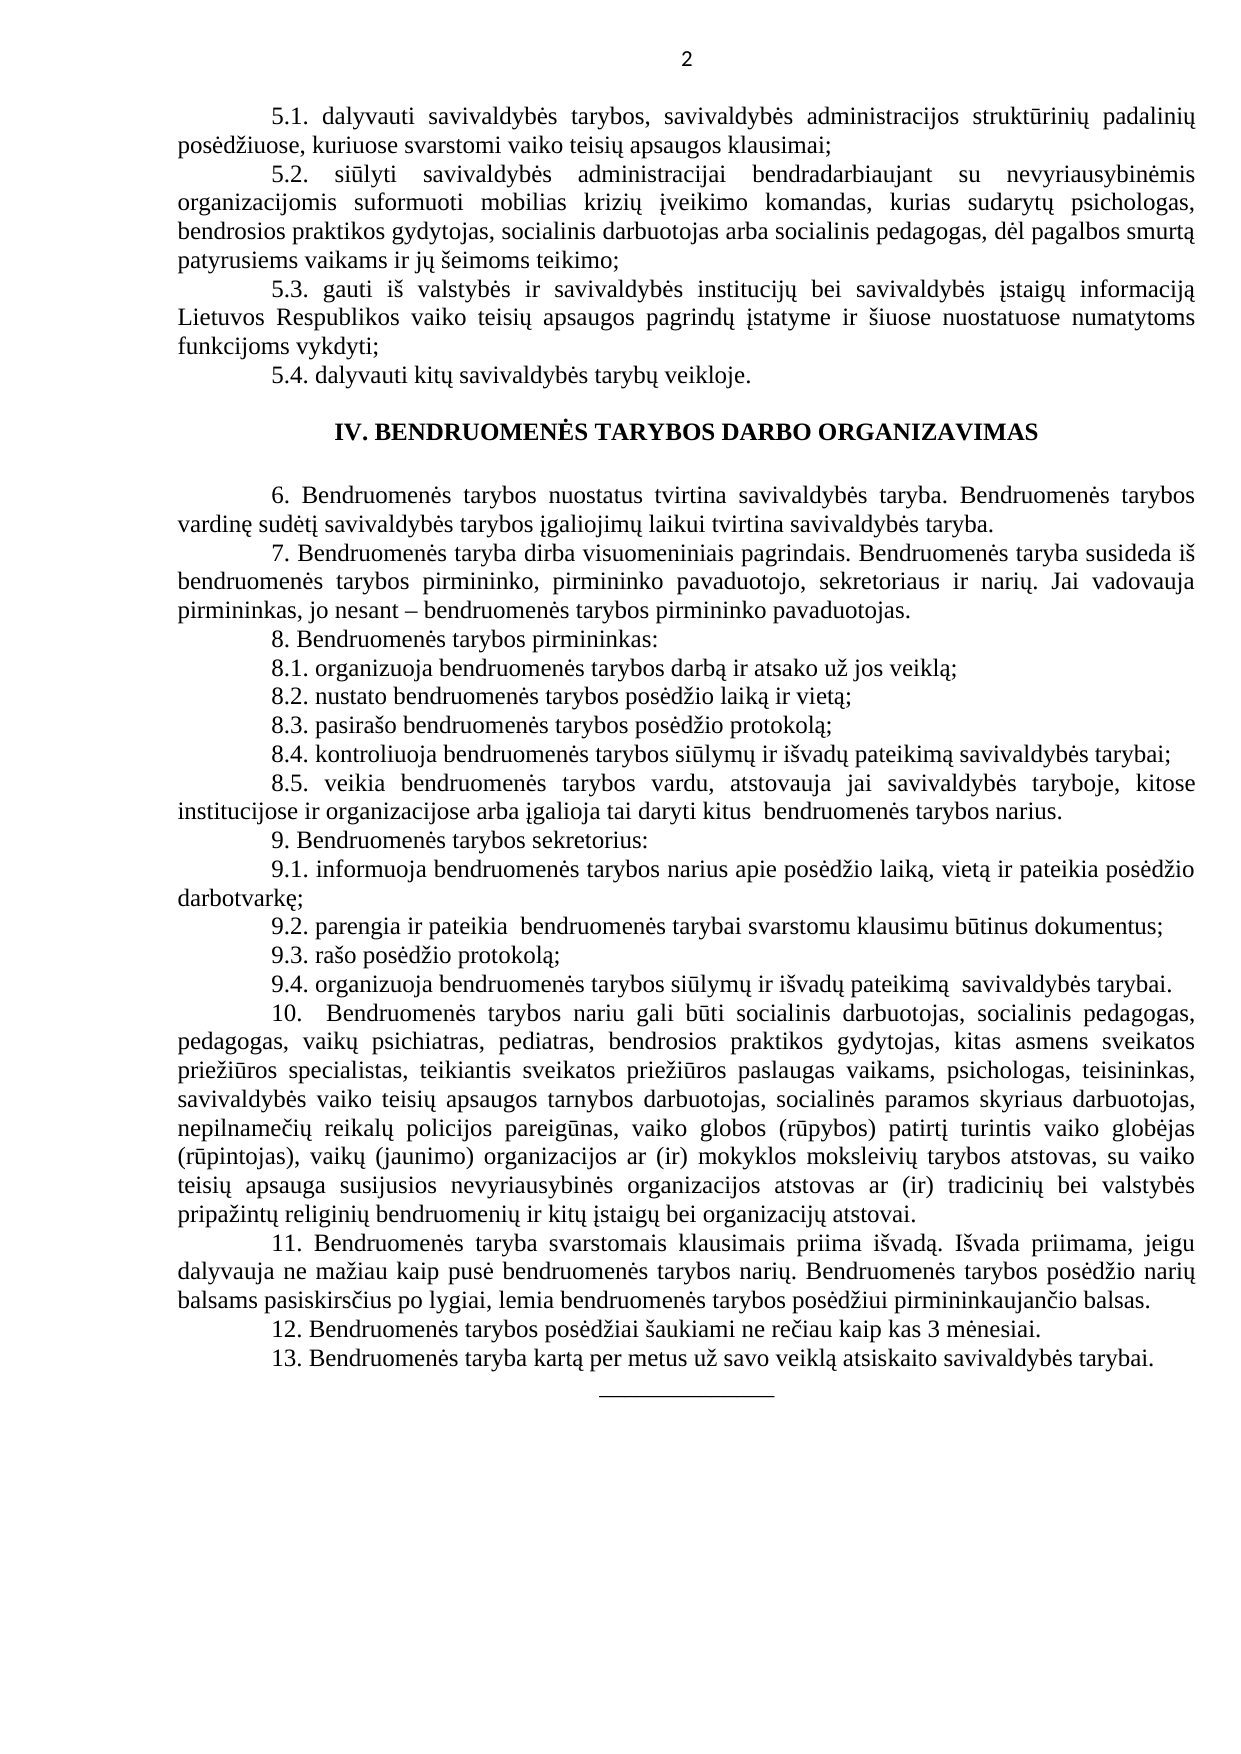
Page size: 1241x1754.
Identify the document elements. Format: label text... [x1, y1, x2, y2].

text 9.2. parengia ir pateikia bendruomenės tarybai svarstomu klausimu būtinus dokumentus; [177, 911, 1196, 940]
text 9.4. organizuoja bendruomenės tarybos siūlymų ir išvadų pateikimą savivaldybės tarybai. [177, 969, 1196, 998]
text 11. Bendruomenės taryba svarstomais klausimais priima išvadą. Išvada priimama, jeigu dalyvauja ne mažiau kaip pusė bendruomenės tarybos narių. Bendruomenės tarybos posėdžio narių balsams pasiskirsčius po lygiai, lemia bendruomenės tarybos posėdžiui pirmininkaujančio balsas. [177, 1228, 1196, 1314]
text 5.2. siūlyti savivaldybės administracijai bendradarbiaujant su nevyriausybinėmis organizacijomis suformuoti mobilias krizių įveikimo komandas, kurias sudarytų psichologas, bendrosios praktikos gydytojas, socialinis darbuotojas arba socialinis pedagogas, dėl pagalbos smurtą patyrusiems vaikams ir jų šeimoms teikimo; [177, 159, 1196, 274]
text 8.2. nustato bendruomenės tarybos posėdžio laiką ir vietą; [177, 681, 1196, 710]
text 8.1. organizuoja bendruomenės tarybos darbą ir atsako už jos veiklą; [177, 653, 1196, 681]
text 8. Bendruomenės tarybos pirmininkas: [177, 624, 1196, 653]
text 9.3. rašo posėdžio protokolą; [177, 940, 1196, 969]
text 13. Bendruomenės taryba kartą per metus už savo veiklą atsiskaito savivaldybės tarybai. [177, 1343, 1196, 1371]
text 8.4. kontroliuoja bendruomenės tarybos siūlymų ir išvadų pateikimą savivaldybės tarybai; [177, 739, 1196, 768]
text IV. BENDRUOMENĖS TARYBOS DARBO ORGANIZAVIMAS [177, 417, 1196, 446]
text 9.1. informuoja bendruomenės tarybos narius apie posėdžio laiką, vietą ir pateikia posėdžio darbotvarkę; [177, 854, 1196, 911]
text 8.5. veikia bendruomenės tarybos vardu, atstovauja jai savivaldybės taryboje, kitose institucijose ir organizacijose arba įgalioja tai daryti kitus bendruomenės tarybos narius. [177, 768, 1196, 825]
text 7. Bendruomenės taryba dirba visuomeniniais pagrindais. Bendruomenės taryba susideda iš bendruomenės tarybos pirmininko, pirmininko pavaduotojo, sekretoriaus ir narių. Jai vadovauja pirmininkas, jo nesant – bendruomenės tarybos pirmininko pavaduotojas. [177, 538, 1196, 624]
text 8.3. pasirašo bendruomenės tarybos posėdžio protokolą; [177, 710, 1196, 739]
text 5.3. gauti iš valstybės ir savivaldybės institucijų bei savivaldybės įstaigų informaciją Lietuvos Respublikos vaiko teisių apsaugos pagrindų įstatyme ir šiuose nuostatuose numatytoms funkcijoms vykdyti; [177, 274, 1196, 360]
text 5.4. dalyvauti kitų savivaldybės tarybų veikloje. [177, 360, 1196, 389]
text 6. Bendruomenės tarybos nuostatus tvirtina savivaldybės taryba. Bendruomenės tarybos vardinę sudėtį savivaldybės tarybos įgaliojimų laikui tvirtina savivaldybės taryba. [177, 480, 1196, 538]
text 5.1. dalyvauti savivaldybės tarybos, savivaldybės administracijos struktūrinių padalinių posėdžiuose, kuriuose svarstomi vaiko teisių apsaugos klausimai; [177, 101, 1196, 159]
text 12. Bendruomenės tarybos posėdžiai šaukiami ne rečiau kaip kas 3 mėnesiai. [177, 1314, 1196, 1343]
text ______________ [177, 1371, 1196, 1400]
text 10. Bendruomenės tarybos nariu gali būti socialinis darbuotojas, socialinis pedagogas, pedagogas, vaikų psichiatras, pediatras, bendrosios praktikos gydytojas, kitas asmens sveikatos priežiūros specialistas, teikiantis sveikatos priežiūros paslaugas vaikams, psichologas, teisininkas, savivaldybės vaiko teisių apsaugos tarnybos darbuotojas, socialinės paramos skyriaus darbuotojas, nepilnamečių reikalų policijos pareigūnas, vaiko globos (rūpybos) patirtį turintis vaiko globėjas (rūpintojas), vaikų (jaunimo) organizacijos ar (ir) mokyklos moksleivių tarybos atstovas, su vaiko teisių apsauga susijusios nevyriausybinės organizacijos atstovas ar (ir) tradicinių bei valstybės pripažintų religinių bendruomenių ir kitų įstaigų bei organizacijų atstovai. [177, 998, 1196, 1228]
text 9. Bendruomenės tarybos sekretorius: [177, 825, 1196, 854]
